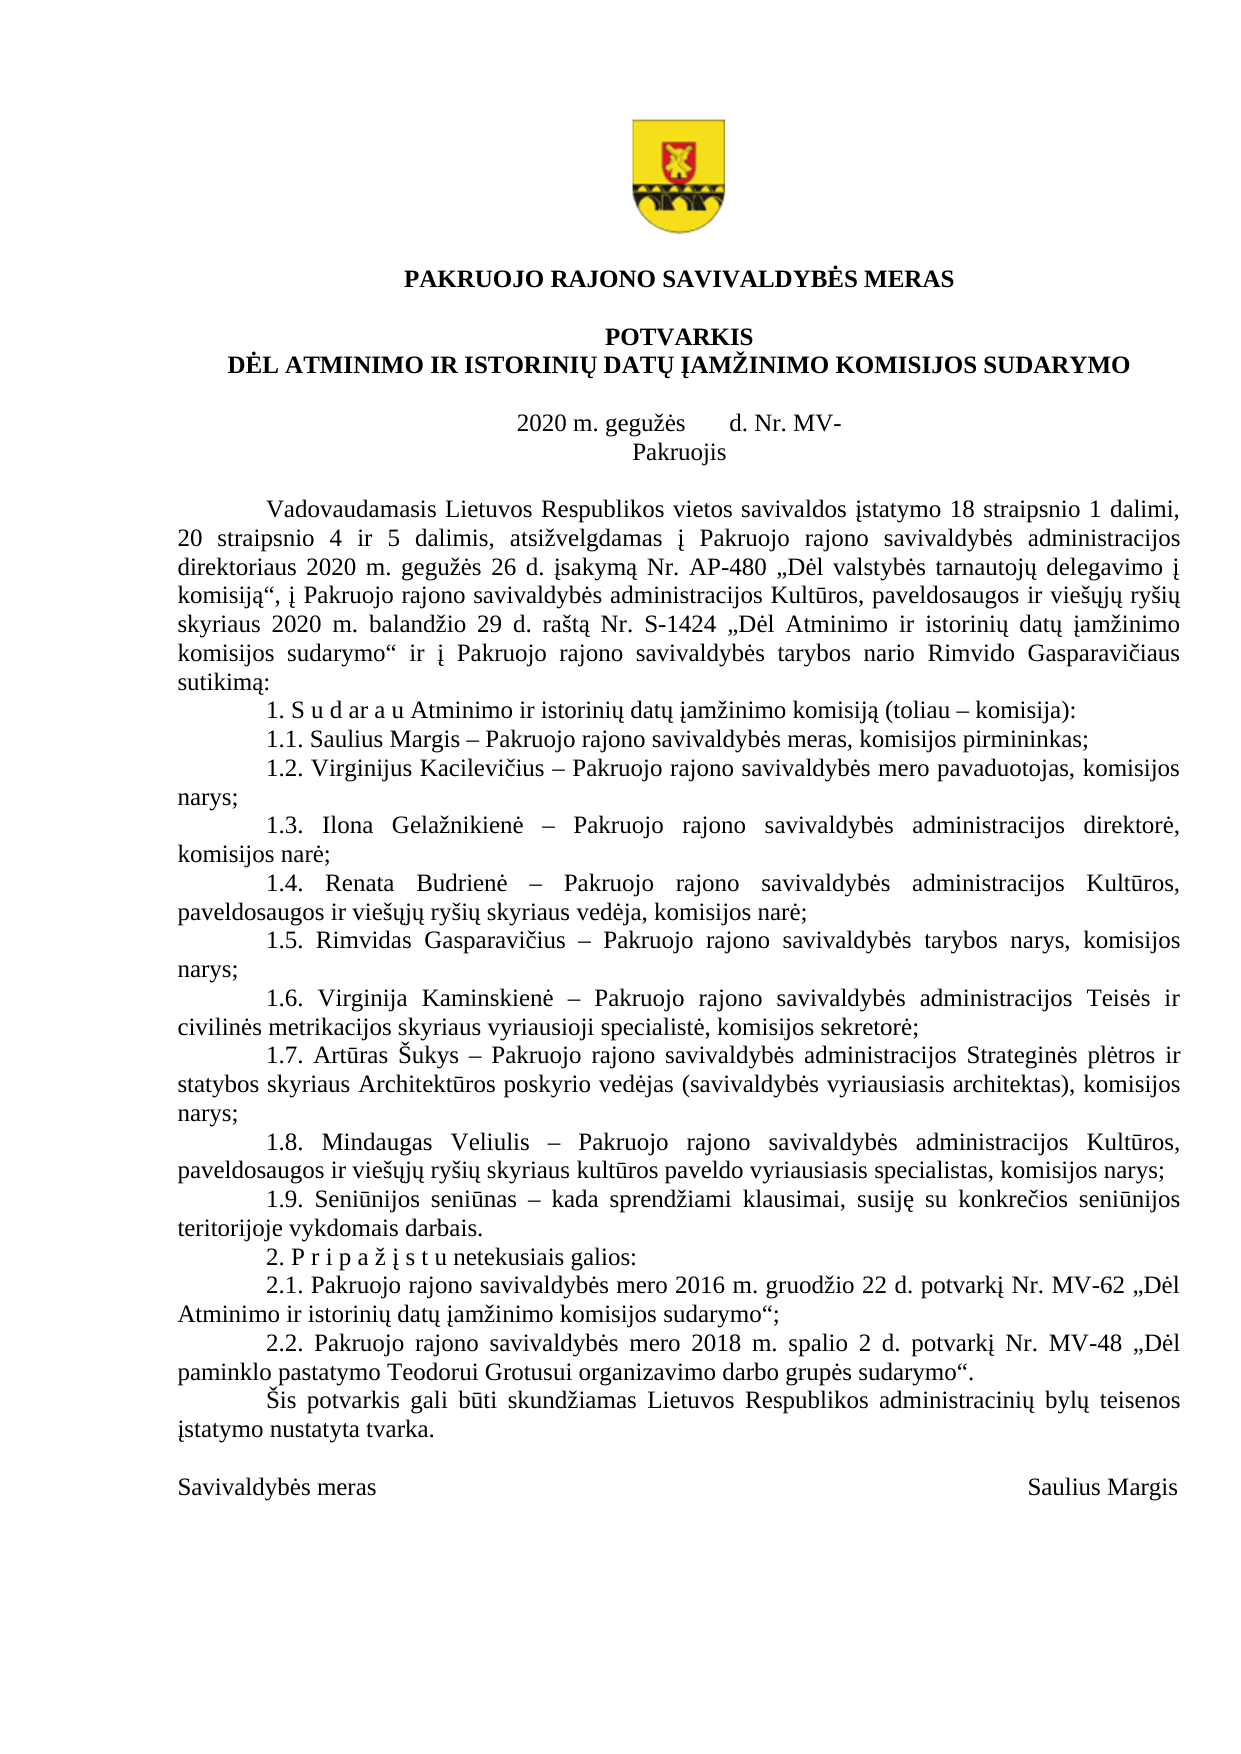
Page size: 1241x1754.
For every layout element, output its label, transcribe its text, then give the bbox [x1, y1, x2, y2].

text 2020 m. gegužės d. Nr. MV- [177, 408, 1181, 437]
text Vadovaudamasis Lietuvos Respublikos vietos savivaldos įstatymo 18 straipsnio 1 dalimi, 20 straipsnio 4 ir 5 dalimis, atsižvelgdamas į Pakruojo rajono savivaldybės administracijos direktoriaus 2020 m. gegužės 26 d. įsakymą Nr. AP-480 „Dėl valstybės tarnautojų delegavimo į komisiją“, į Pakruojo rajono savivaldybės administracijos Kultūros, paveldosaugos ir viešųjų ryšių skyriaus 2020 m. balandžio 29 d. raštą Nr. S-1424 „Dėl Atminimo ir istorinių datų įamžinimo komisijos sudarymo“ ir į Pakruojo rajono savivaldybės tarybos nario Rimvido Gasparavičiaus sutikimą: [177, 494, 1181, 696]
text Pakruojis [177, 437, 1181, 466]
text DĖL ATMINIMO IR ISTORINIŲ DATŲ ĮAMŽINIMO KOMISIJOS SUDARYMO [177, 351, 1181, 379]
text PAKRUOJO RAJONO SAVIVALDYBĖS MERAS [177, 264, 1181, 293]
text 2.2. Pakruojo rajono savivaldybės mero 2018 m. spalio 2 d. potvarkį Nr. MV-48 „Dėl paminklo pastatymo Teodorui Grotusui organizavimo darbo grupės sudarymo“. [177, 1328, 1181, 1386]
text 1.6. Virginija Kaminskienė – Pakruojo rajono savivaldybės administracijos Teisės ir civilinės metrikacijos skyriaus vyriausioji specialistė, komisijos sekretorė; [177, 983, 1181, 1041]
text 2.1. Pakruojo rajono savivaldybės mero 2016 m. gruodžio 22 d. potvarkį Nr. MV-62 „Dėl Atminimo ir istorinių datų įamžinimo komisijos sudarymo“; [177, 1271, 1181, 1328]
text POTVARKIS [177, 322, 1181, 351]
text 1. S u d ar a u Atminimo ir istorinių datų įamžinimo komisiją (toliau – komisija): [177, 696, 1181, 724]
text 1.8. Mindaugas Veliulis – Pakruojo rajono savivaldybės administracijos Kultūros, paveldosaugos ir viešųjų ryšių skyriaus kultūros paveldo vyriausiasis specialistas, komisijos narys; [177, 1127, 1181, 1184]
text 1.2. Virginijus Kacilevičius – Pakruojo rajono savivaldybės mero pavaduotojas, komisijos narys; [177, 753, 1181, 811]
text 1.1. Saulius Margis – Pakruojo rajono savivaldybės meras, komisijos pirmininkas; [177, 724, 1181, 753]
text Savivaldybės meras Saulius Margis [177, 1472, 1181, 1501]
text 1.4. Renata Budrienė – Pakruojo rajono savivaldybės administracijos Kultūros, paveldosaugos ir viešųjų ryšių skyriaus vedėja, komisijos narė; [177, 868, 1181, 926]
text Šis potvarkis gali būti skundžiamas Lietuvos Respublikos administracinių bylų teisenos įstatymo nustatyta tvarka. [177, 1386, 1181, 1443]
text 1.9. Seniūnijos seniūnas – kada sprendžiami klausimai, susiję su konkrečios seniūnijos teritorijoje vykdomais darbais. [177, 1184, 1181, 1242]
text 2. P r i p a ž į s t u netekusiais galios: [177, 1242, 1181, 1271]
text 1.7. Artūras Šukys – Pakruojo rajono savivaldybės administracijos Strateginės plėtros ir statybos skyriaus Architektūros poskyrio vedėjas (savivaldybės vyriausiasis architektas), komisijos narys; [177, 1041, 1181, 1127]
text 1.5. Rimvidas Gasparavičius – Pakruojo rajono savivaldybės tarybos narys, komisijos narys; [177, 926, 1181, 983]
text 1.3. Ilona Gelažnikienė – Pakruojo rajono savivaldybės administracijos direktorė, komisijos narė; [177, 811, 1181, 868]
